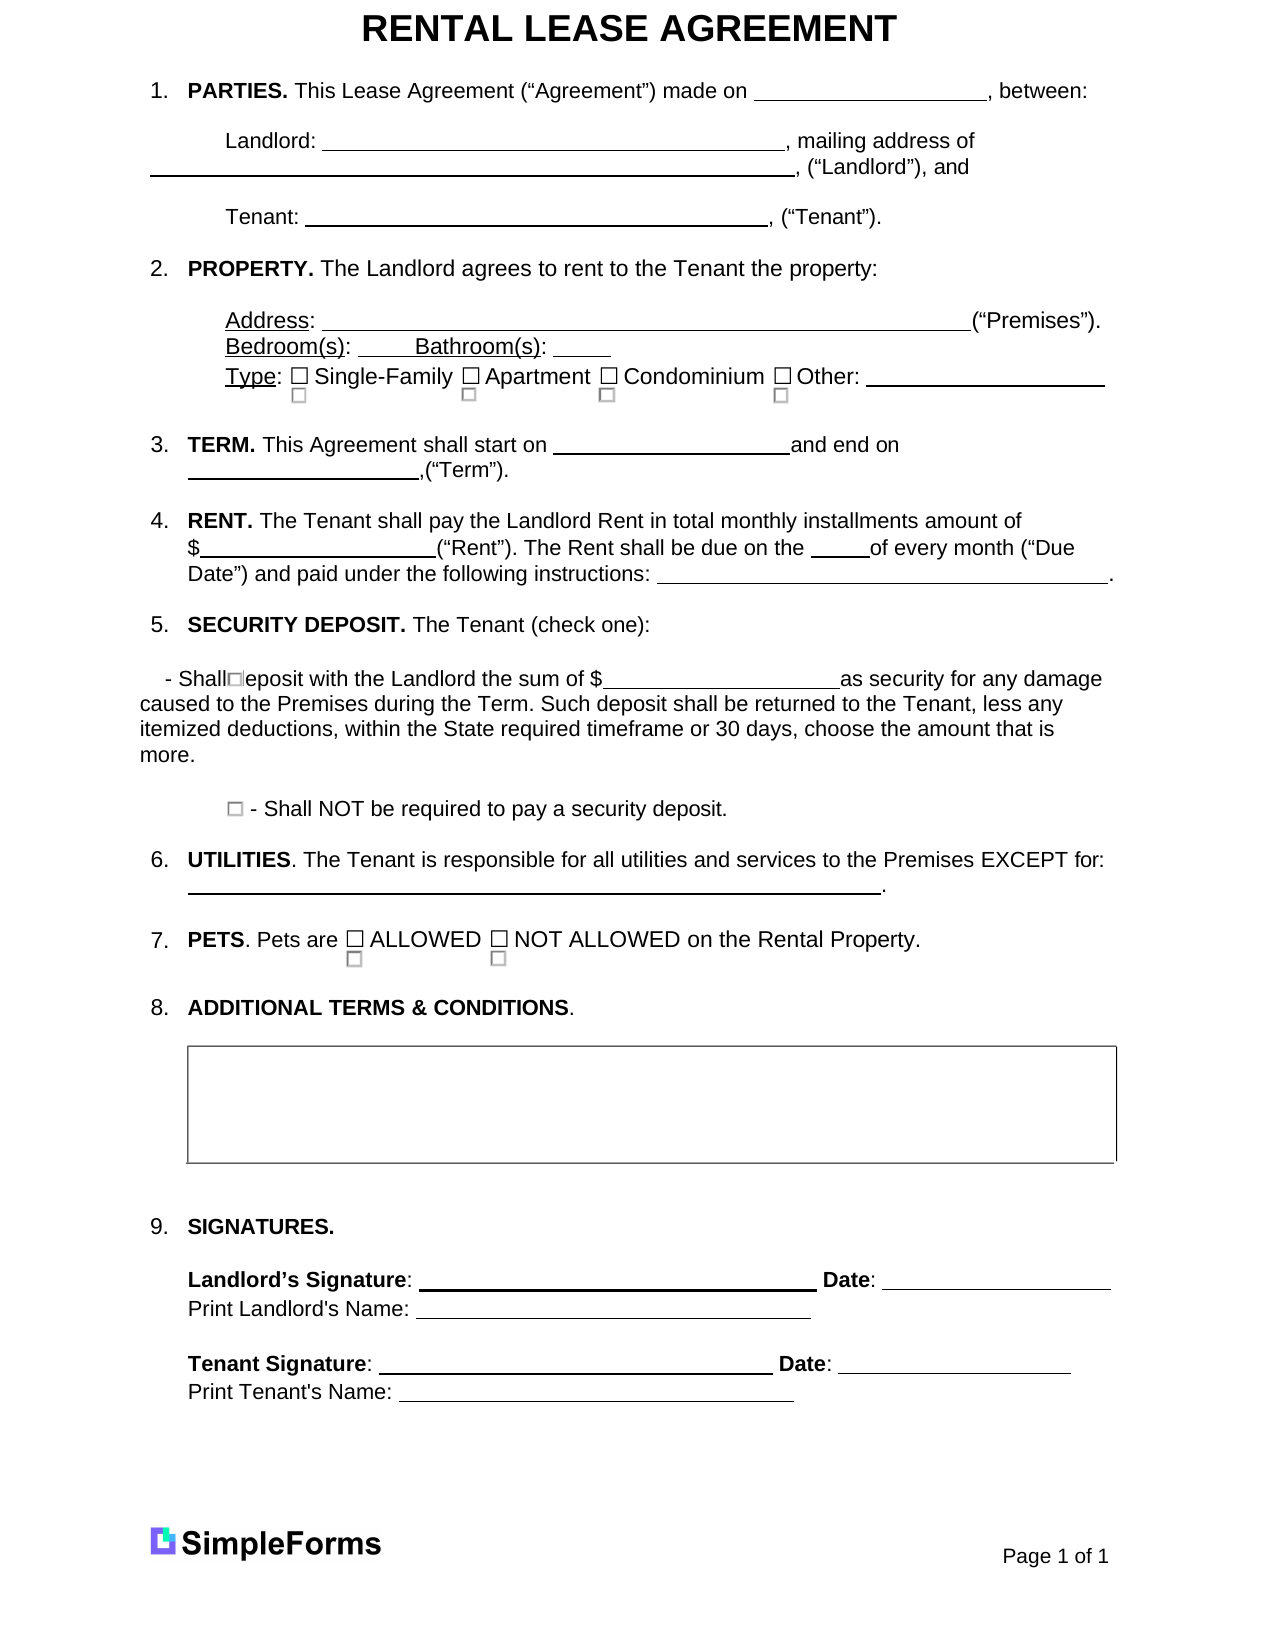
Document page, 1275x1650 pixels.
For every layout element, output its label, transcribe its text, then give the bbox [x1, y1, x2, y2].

list ☐ [225, 688, 244, 692]
text ,(“Term”). [187, 457, 1129, 482]
list RENT. The Tenant shall pay the Landlord Rent in total monthly installments amount of [150, 507, 1129, 533]
list ☐ [225, 818, 244, 822]
text ☐ [289, 360, 309, 391]
list SIGNATURES. [150, 1213, 1129, 1239]
list TERM. This Agreement shall start on and end on [150, 432, 1129, 457]
text ☐ [461, 360, 480, 391]
list Shall NOT be required to pay a security deposit. [250, 796, 1129, 821]
text Type: Single-Family Apartment Condominium Other: [790, 363, 1129, 405]
list ☐ [225, 663, 244, 670]
text $ (“Rent”). The Rent shall be due on the of every month (“Due Date”) and paid under the following instructions: . [187, 534, 1115, 587]
text ☐ [599, 360, 618, 391]
text , (“Landlord”), and [150, 153, 1129, 179]
list SECURITY DEPOSIT. The Tenant (check one): [150, 611, 1129, 637]
list ADDITIONAL TERMS & CONDITIONS. [150, 994, 1129, 1020]
text ☐ [772, 360, 792, 391]
text Tenant: , (“Tenant”). [225, 203, 1129, 229]
list UTILITIES. The Tenant is responsible for all utilities and services to the Premises EXCEPT for: [150, 847, 1129, 872]
list Shall deposit with the Landlord the sum of $ as security for any damage caused to the Premises during the Term. Such deposit shall be returned to the Tenant, less any itemized deductions, within the State required timeframe or 30 days, choose the amount that is more. [139, 666, 1104, 767]
text Landlord’s Signature: Date: Print Landlord's Name: [188, 1267, 1111, 1321]
list ☐ [344, 923, 364, 948]
list ☐ [225, 793, 244, 799]
text Address: (“Premises”). Bedroom(s): Bathroom(s): [225, 308, 1106, 359]
list PETS. Pets are [150, 926, 344, 968]
list ALLOWED [364, 926, 489, 968]
text Type: Single-Family Apartment Condominium Other: [308, 363, 772, 405]
text Type: Single-Family Apartment Condominium Other: [225, 363, 289, 405]
title RENTAL LEASE AGREEMENT [139, 7, 1119, 50]
text Tenant Signature: Date: Print Tenant's Name: [188, 1351, 1071, 1404]
list NOT ALLOWED on the Rental Property. [508, 926, 1129, 968]
list ☐ [489, 923, 509, 953]
list PARTIES. This Lease Agreement (“Agreement”) made on , between: Landlord: , mailing address of [150, 53, 1088, 153]
text . [187, 872, 1129, 897]
list PROPERTY. The Landlord agrees to rent to the Tenant the property: [150, 255, 1129, 281]
